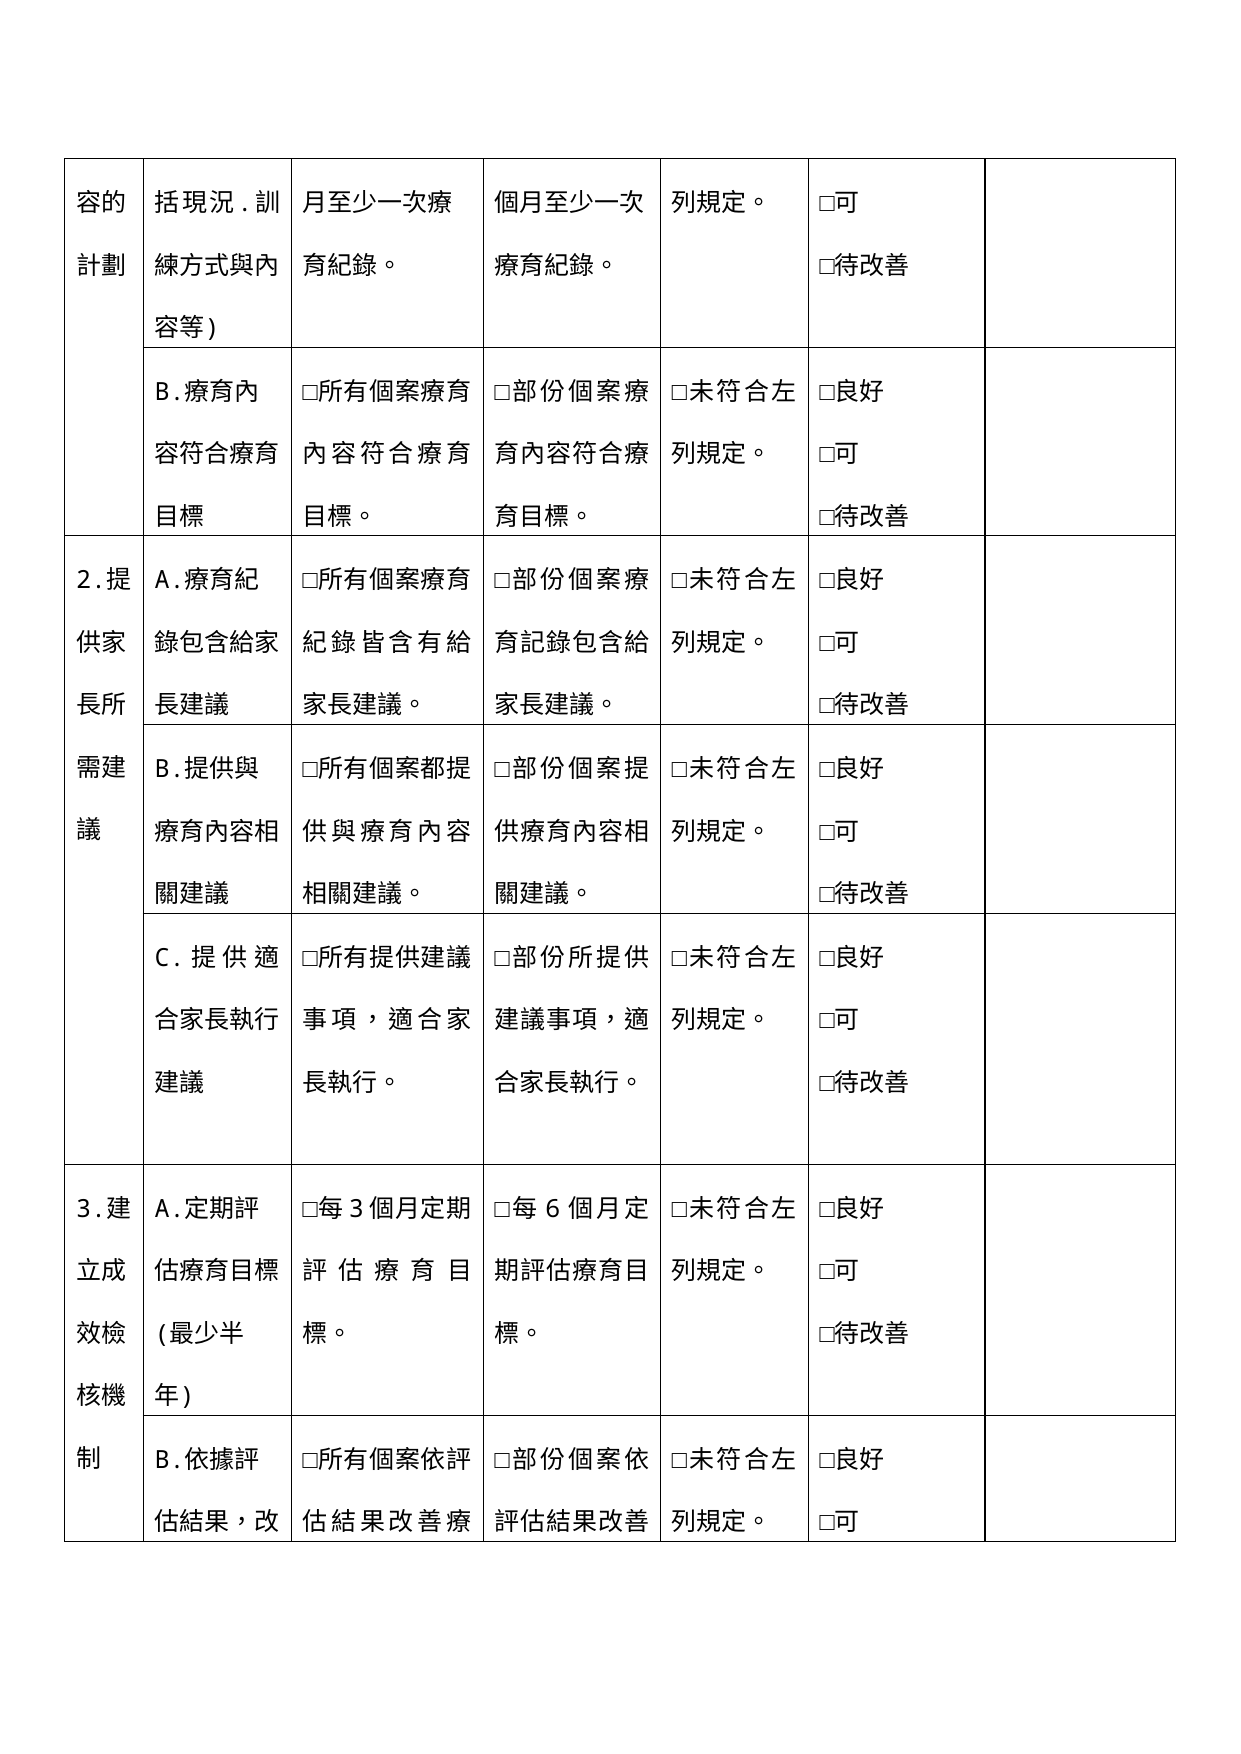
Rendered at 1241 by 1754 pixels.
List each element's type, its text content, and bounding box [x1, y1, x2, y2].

table_cell □未符合左列規定。 [661, 1165, 808, 1414]
table_cell [986, 725, 1175, 912]
table_cell □部份個案依評估結果改善 [484, 1416, 660, 1541]
table_cell 個月至少一次療育紀錄。 [484, 159, 660, 347]
table_cell □每6個月定期評估療育目標。 [484, 1165, 660, 1414]
table_cell B.依據評估結果，改 [144, 1416, 291, 1541]
table_cell □良好 □可 □待改善 [809, 725, 984, 912]
table_cell □部份個案療育內容符合療育目標。 [484, 348, 660, 535]
table_cell 3.建立成效檢核機制 [65, 1165, 143, 1541]
table_cell 容的計劃 [65, 159, 143, 535]
table_cell □部份個案提供療育內容相關建議。 [484, 725, 660, 912]
table_cell 括現況.訓練方式與內容等) [144, 159, 291, 347]
table_cell A.療育紀錄包含給家長建議 [144, 536, 291, 724]
table_cell □部份所提供建議事項，適合家長執行。 [484, 914, 660, 1163]
table_cell 月至少一次療育紀錄。 [292, 159, 483, 347]
table_cell [986, 914, 1175, 1163]
table_cell □未符合左列規定。 [661, 725, 808, 912]
table_cell □良好 □可 □待改善 [809, 536, 984, 724]
table_cell □所有個案療育內容符合療育目標。 [292, 348, 483, 535]
table_cell □所有個案依評估結果改善療 [292, 1416, 483, 1541]
table_cell □未符合左列規定。 [661, 1416, 808, 1541]
table_cell □未符合左列規定。 [661, 914, 808, 1163]
table_cell 列規定。 [661, 159, 808, 347]
table_cell □所有個案療育紀錄皆含有給家長建議。 [292, 536, 483, 724]
table_cell [986, 1165, 1175, 1414]
table_cell □所有個案都提供與療育內容相關建議。 [292, 725, 483, 912]
table_cell A.定期評估療育目標(最少半年) [144, 1165, 291, 1414]
table_cell □部份個案療育記錄包含給家長建議。 [484, 536, 660, 724]
table_cell [986, 536, 1175, 724]
table_cell □良好 □可 □待改善 [809, 1165, 984, 1414]
table_cell □可 □待改善 [809, 159, 984, 347]
table_cell □良好 □可 □待改善 [809, 914, 984, 1163]
table_cell □未符合左列規定。 [661, 536, 808, 724]
table_cell 2.提供家長所需建議 [65, 536, 143, 1163]
table_cell C.提供適合家長執行建議 [144, 914, 291, 1163]
table_cell [986, 1416, 1175, 1541]
table_cell □良好 □可 □待改善 [809, 348, 984, 535]
table_cell B.療育內容符合療育目標 [144, 348, 291, 535]
table_cell □未符合左列規定。 [661, 348, 808, 535]
table_cell □良好 □可 [809, 1416, 984, 1541]
table_cell [986, 159, 1175, 347]
table_cell □所有提供建議事項，適合家長執行。 [292, 914, 483, 1163]
table_cell [986, 348, 1175, 535]
table_cell B.提供與療育內容相關建議 [144, 725, 291, 912]
table_cell □每3個月定期評估療育目標。 [292, 1165, 483, 1414]
